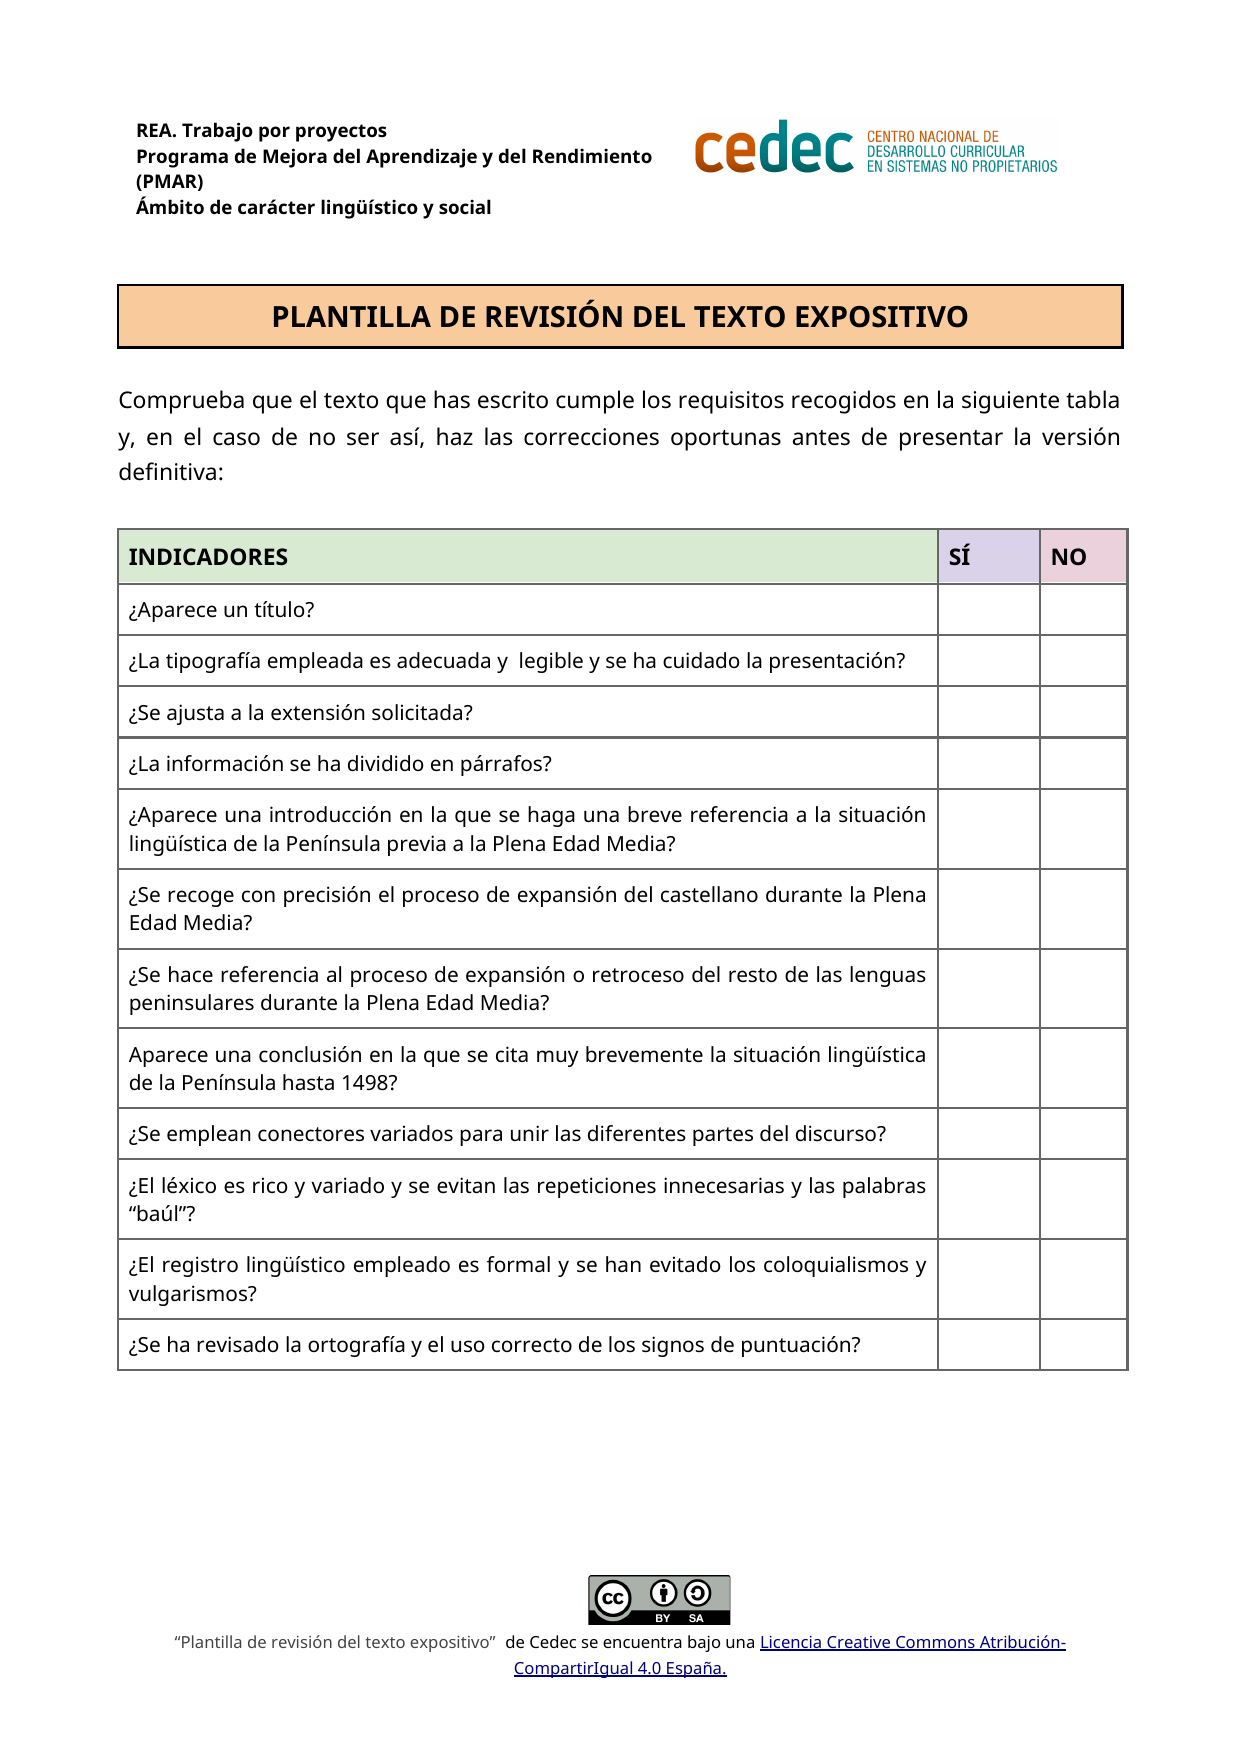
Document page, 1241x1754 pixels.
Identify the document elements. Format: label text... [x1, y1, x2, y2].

table_cell ¿La información se ha dividido en párrafos? [119, 739, 937, 788]
table_cell [939, 585, 1039, 634]
table_cell [1041, 950, 1126, 1027]
table_cell [1041, 1160, 1126, 1238]
picture [588, 1575, 731, 1625]
table_cell [1041, 1240, 1126, 1318]
table_cell [1041, 739, 1126, 788]
table_cell [939, 1160, 1039, 1238]
table_cell [1041, 636, 1126, 685]
table_cell [1041, 687, 1126, 736]
table_header NO [1041, 530, 1126, 582]
table_cell [1041, 790, 1126, 868]
table_cell [1041, 1320, 1126, 1369]
picture [694, 117, 1059, 174]
table_cell [939, 950, 1039, 1027]
table_cell [939, 790, 1039, 868]
table_cell ¿Se ha revisado la ortografía y el uso correcto de los signos de puntuación? [119, 1320, 937, 1369]
table_cell [939, 1320, 1039, 1369]
table_cell ¿La tipografía empleada es adecuada y legible y se ha cuidado la presentación? [119, 636, 937, 685]
table_header INDICADORES [119, 530, 937, 582]
table_cell ¿Aparece una introducción en la que se haga una breve referencia a la situación lingüística de la Península previa a la Plena Edad Media? [119, 790, 937, 868]
table_cell [939, 739, 1039, 788]
table_cell [939, 636, 1039, 685]
table_header SÍ [939, 530, 1039, 582]
table_cell ¿Se emplean conectores variados para unir las diferentes partes del discurso? [119, 1109, 937, 1158]
table_cell [939, 1029, 1039, 1107]
table_cell ¿Aparece un título? [119, 585, 937, 634]
table_cell ¿Se recoge con precisión el proceso de expansión del castellano durante la Plena Edad Media? [119, 870, 937, 947]
table_cell ¿El léxico es rico y variado y se evitan las repeticiones innecesarias y las palabras “baúl”? [119, 1160, 937, 1238]
table_cell [1041, 585, 1126, 634]
table_cell ¿Se hace referencia al proceso de expansión o retroceso del resto de las lenguas peninsulares durante la Plena Edad Media? [119, 950, 937, 1027]
table_cell [1041, 870, 1126, 947]
table_cell [1041, 1109, 1126, 1158]
table_cell [939, 687, 1039, 736]
table_cell Aparece una conclusión en la que se cita muy brevemente la situación lingüística de la Península hasta 1498? [119, 1029, 937, 1107]
table_cell [939, 1240, 1039, 1318]
table_cell ¿El registro lingüístico empleado es formal y se han evitado los coloquialismos y vulgarismos? [119, 1240, 937, 1318]
table_cell [939, 1109, 1039, 1158]
table_cell [939, 870, 1039, 947]
table_cell [1041, 1029, 1126, 1107]
table_header PLANTILLA DE REVISIÓN DEL TEXTO EXPOSITIVO [119, 286, 1121, 346]
table_cell ¿Se ajusta a la extensión solicitada? [119, 687, 937, 736]
text Comprueba que el texto que has escrito cumple los requisitos recogidos en la siguiente tabla y, en el caso de no ser así, haz las correcciones oportunas antes de presentar la versión definitiva: [118, 384, 1122, 488]
